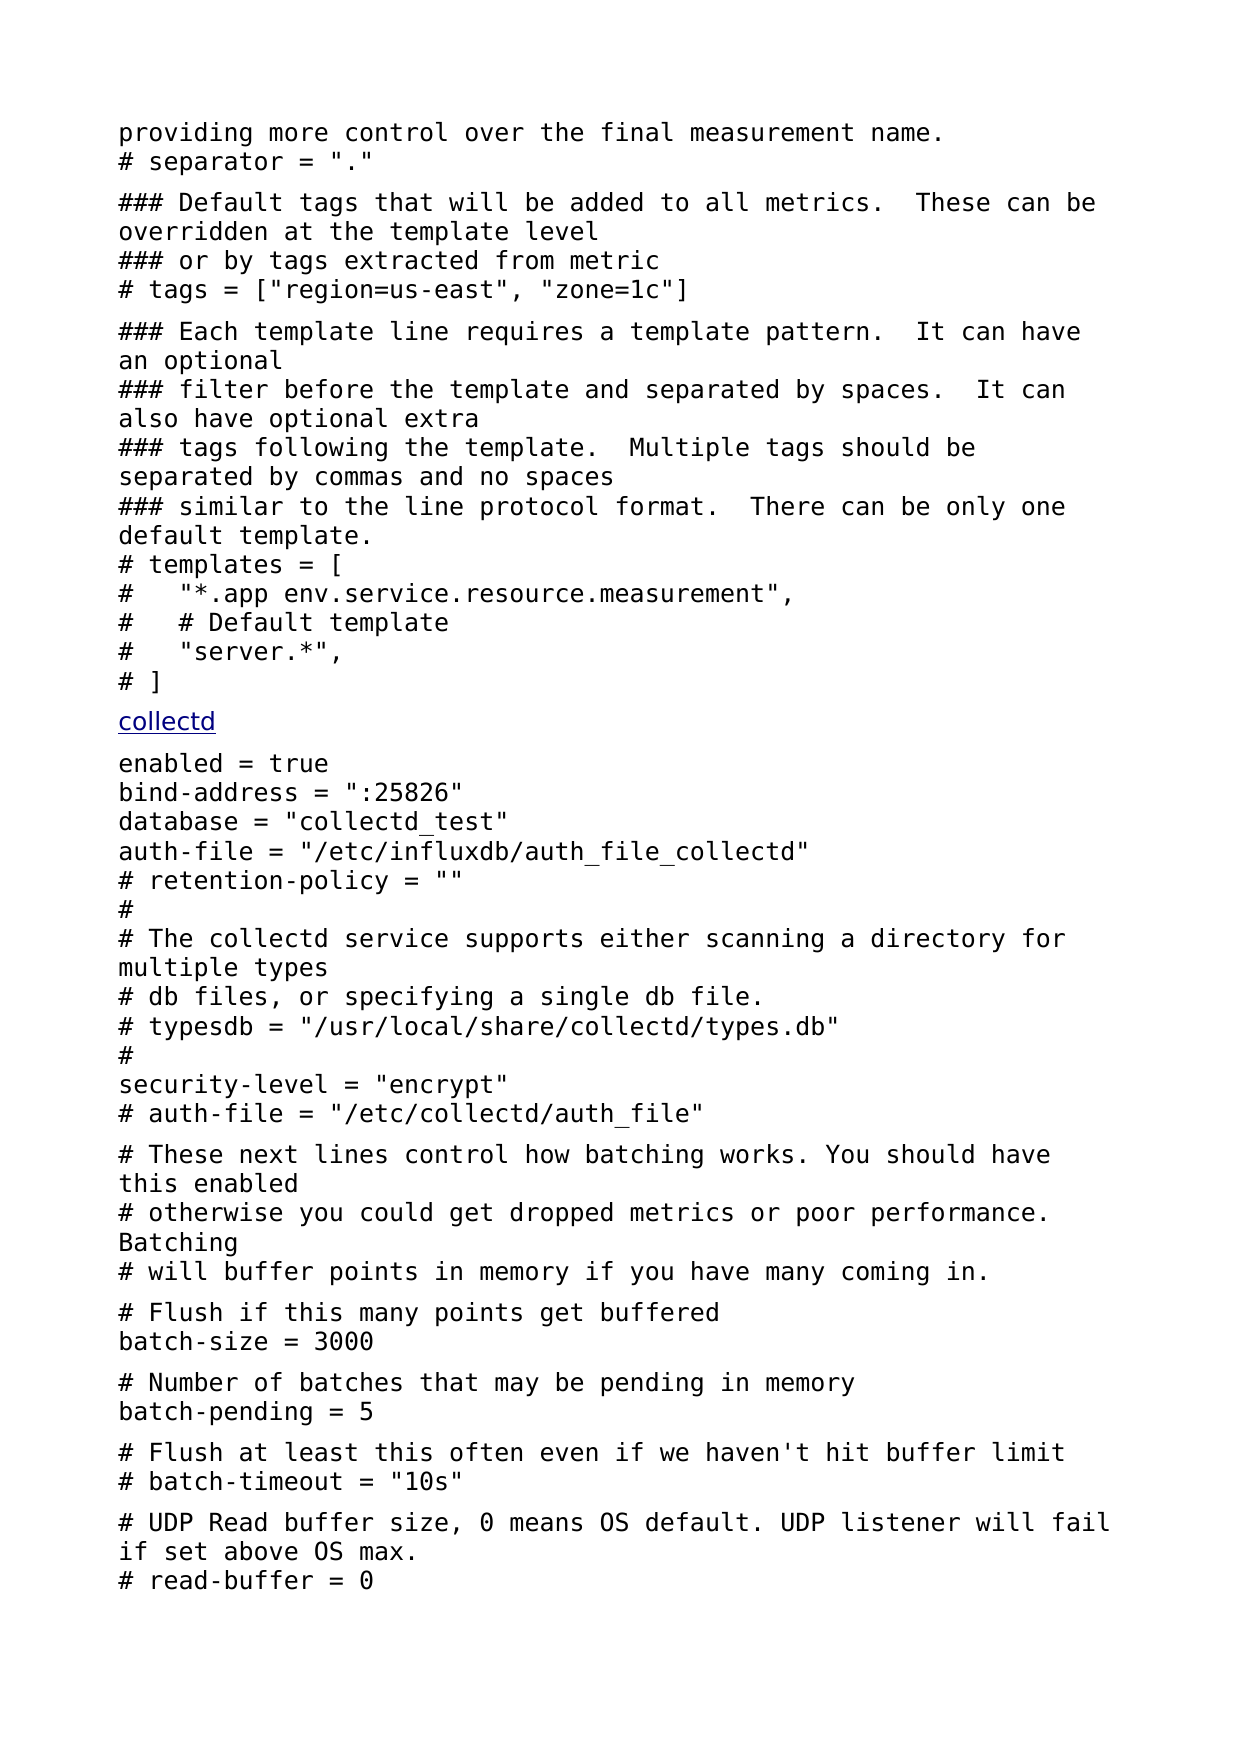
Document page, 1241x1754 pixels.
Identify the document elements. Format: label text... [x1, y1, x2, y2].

text # Number of batches that may be pending in memory batch-pending = 5 [118, 1368, 1122, 1426]
text # UDP Read buffer size, 0 means OS default. UDP listener will fail if set above OS max. # read-buffer = 0 [118, 1508, 1122, 1596]
text # These next lines control how batching works. You should have this enabled # otherwise you could get dropped metrics or poor performance. Batching # will buffer points in memory if you have many coming in. [118, 1140, 1122, 1286]
text collectd [118, 708, 1122, 737]
text ### Default tags that will be added to all metrics. These can be overridden at the template level ### or by tags extracted from metric # tags = ["region=us-east", "zone=1c"] [118, 188, 1122, 305]
text providing more control over the final measurement name. # separator = "." [118, 118, 1122, 176]
text ### Each template line requires a template pattern. It can have an optional ### filter before the template and separated by spaces. It can also have optional extra ### tags following the template. Multiple tags should be separated by commas and no spaces ### similar to the line protocol format. There can be only one default template. # templates = [ # "*.app env.service.resource.measurement", # # Default template # "server.*", # ] [118, 317, 1122, 696]
text # Flush if this many points get buffered batch-size = 3000 [118, 1298, 1122, 1356]
text enabled = true bind-address = ":25826" database = "collectd_test" auth-file = "/etc/influxdb/auth_file_collectd" # retention-policy = "" # # The collectd service supports either scanning a directory for multiple types # db files, or specifying a single db file. # typesdb = "/usr/local/share/collectd/types.db" # security-level = "encrypt" # auth-file = "/etc/collectd/auth_file" [118, 749, 1122, 1128]
text # Flush at least this often even if we haven't hit buffer limit # batch-timeout = "10s" [118, 1438, 1122, 1496]
